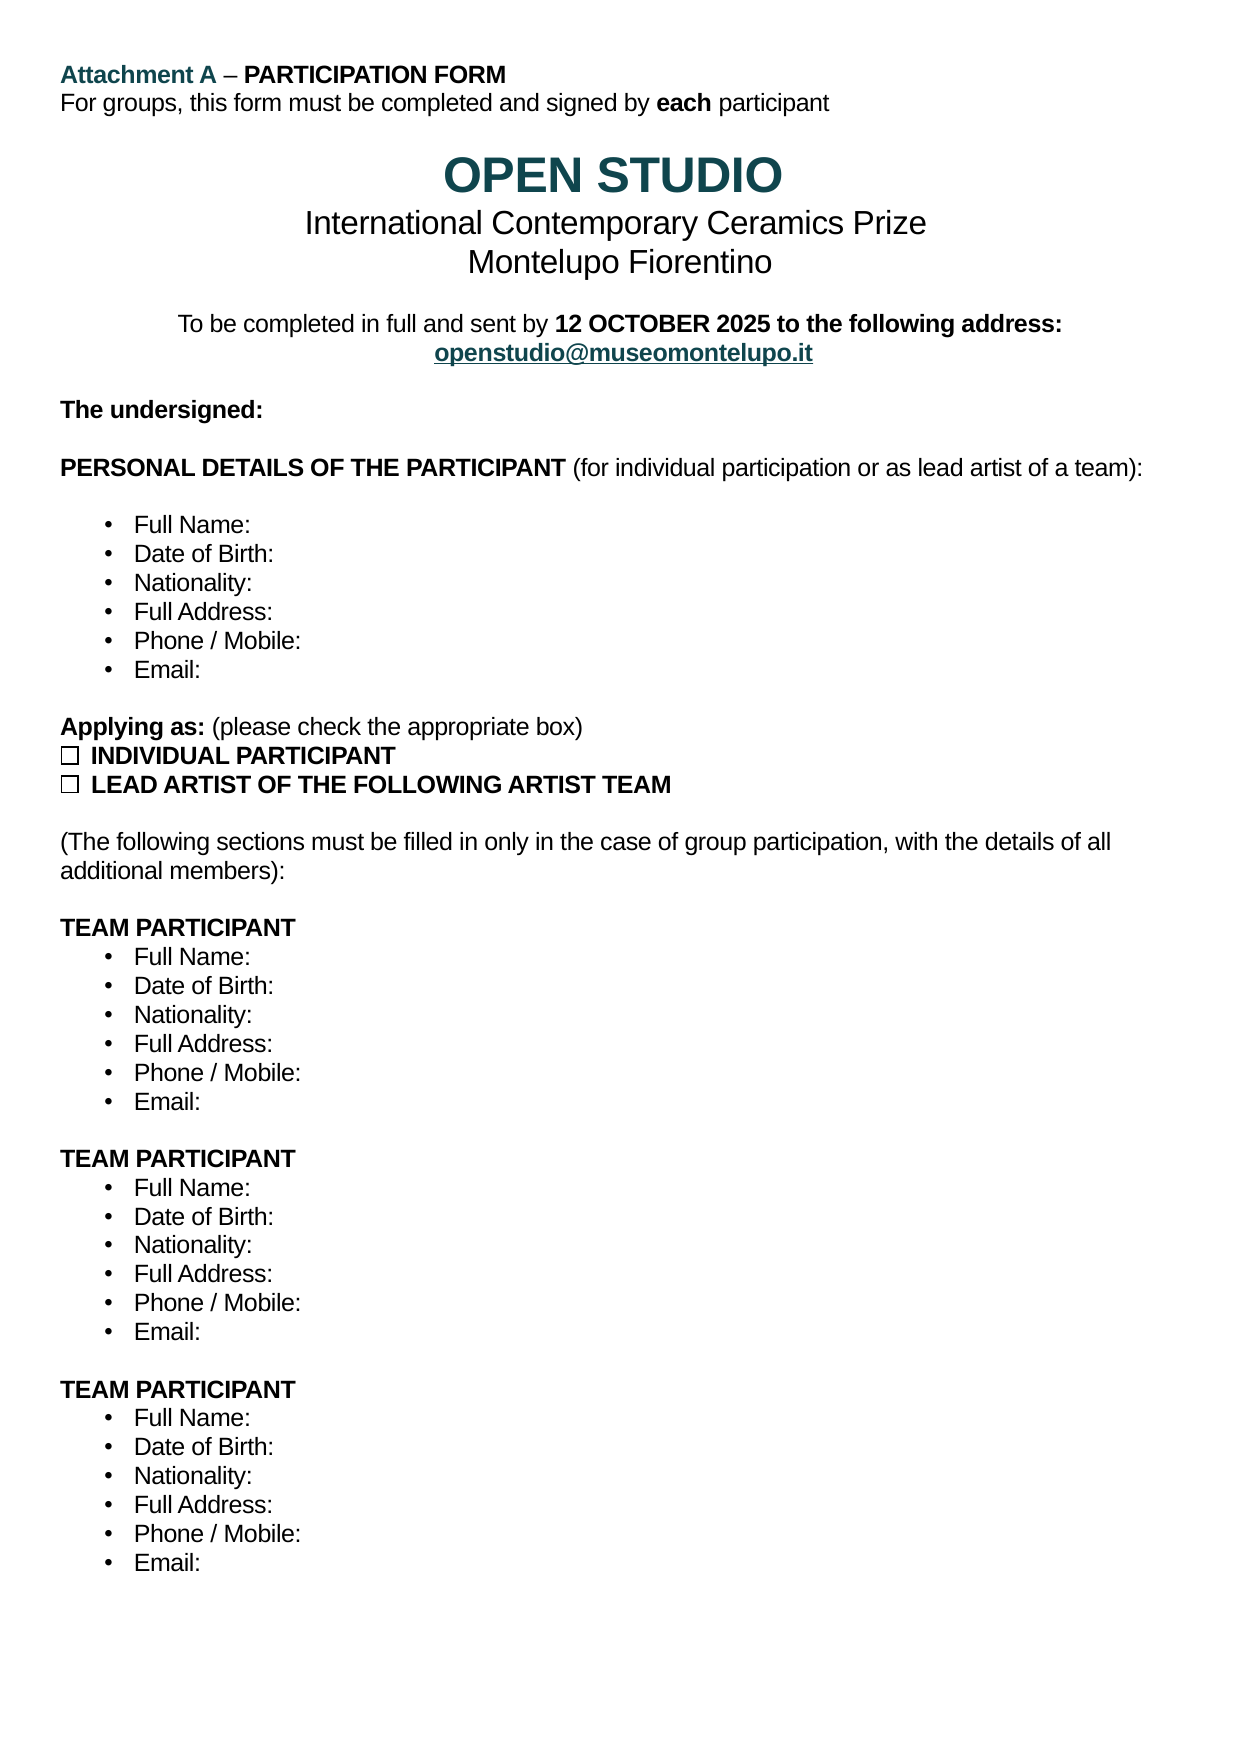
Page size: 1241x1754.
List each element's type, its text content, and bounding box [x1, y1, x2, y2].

text PERSONAL DETAILS OF THE PARTICIPANT (for individual participation or as lead artist of a team): [60, 453, 1181, 482]
list Date of Birth: [104, 1432, 1181, 1461]
text TEAM PARTICIPANT [60, 913, 1181, 942]
text To be completed in full and sent by 12 OCTOBER 2025 to the following address: [60, 309, 1181, 338]
text Attachment A – PARTICIPATION FORM [60, 60, 1181, 88]
text For groups, this form must be completed and signed by each participant [60, 88, 1181, 117]
list Email: [104, 1548, 1181, 1577]
text TEAM PARTICIPANT [60, 1144, 1181, 1173]
list Full Address: [104, 1490, 1181, 1519]
list Nationality: [104, 1231, 1181, 1259]
list Phone / Mobile: [104, 1288, 1181, 1317]
list Phone / Mobile: [104, 1519, 1181, 1548]
list Full Name: [104, 510, 1181, 539]
list Full Name: [104, 1173, 1181, 1202]
list Full Name: [104, 1403, 1181, 1432]
list Full Name: [104, 942, 1181, 971]
text LEAD ARTIST OF THE FOLLOWING ARTIST TEAM [60, 770, 1181, 798]
list Nationality: [104, 1461, 1181, 1490]
text OPEN STUDIO [60, 146, 1181, 203]
text INDIVIDUAL PARTICIPANT [60, 741, 1181, 770]
list Email: [104, 1317, 1181, 1346]
list Nationality: [104, 1000, 1181, 1029]
list Phone / Mobile: [104, 1058, 1181, 1086]
list Nationality: [104, 568, 1181, 597]
text The undersigned: [60, 395, 1181, 424]
list Date of Birth: [104, 971, 1181, 1000]
text Applying as: (please check the appropriate box) [60, 712, 1181, 741]
list Date of Birth: [104, 1202, 1181, 1231]
list Full Address: [104, 1259, 1181, 1288]
list Email: [104, 1086, 1181, 1115]
text TEAM PARTICIPANT [60, 1375, 1181, 1403]
text International Contemporary Ceramics Prize [60, 203, 1181, 242]
list Date of Birth: [104, 539, 1181, 568]
list Phone / Mobile: [104, 626, 1181, 654]
text Montelupo Fiorentino [60, 242, 1181, 280]
list Email: [104, 654, 1181, 683]
list Full Address: [104, 597, 1181, 626]
text (The following sections must be filled in only in the case of group participation, with the details of all additional members): [60, 827, 1181, 885]
text openstudio@museomontelupo.it [60, 338, 1181, 367]
list Full Address: [104, 1029, 1181, 1058]
